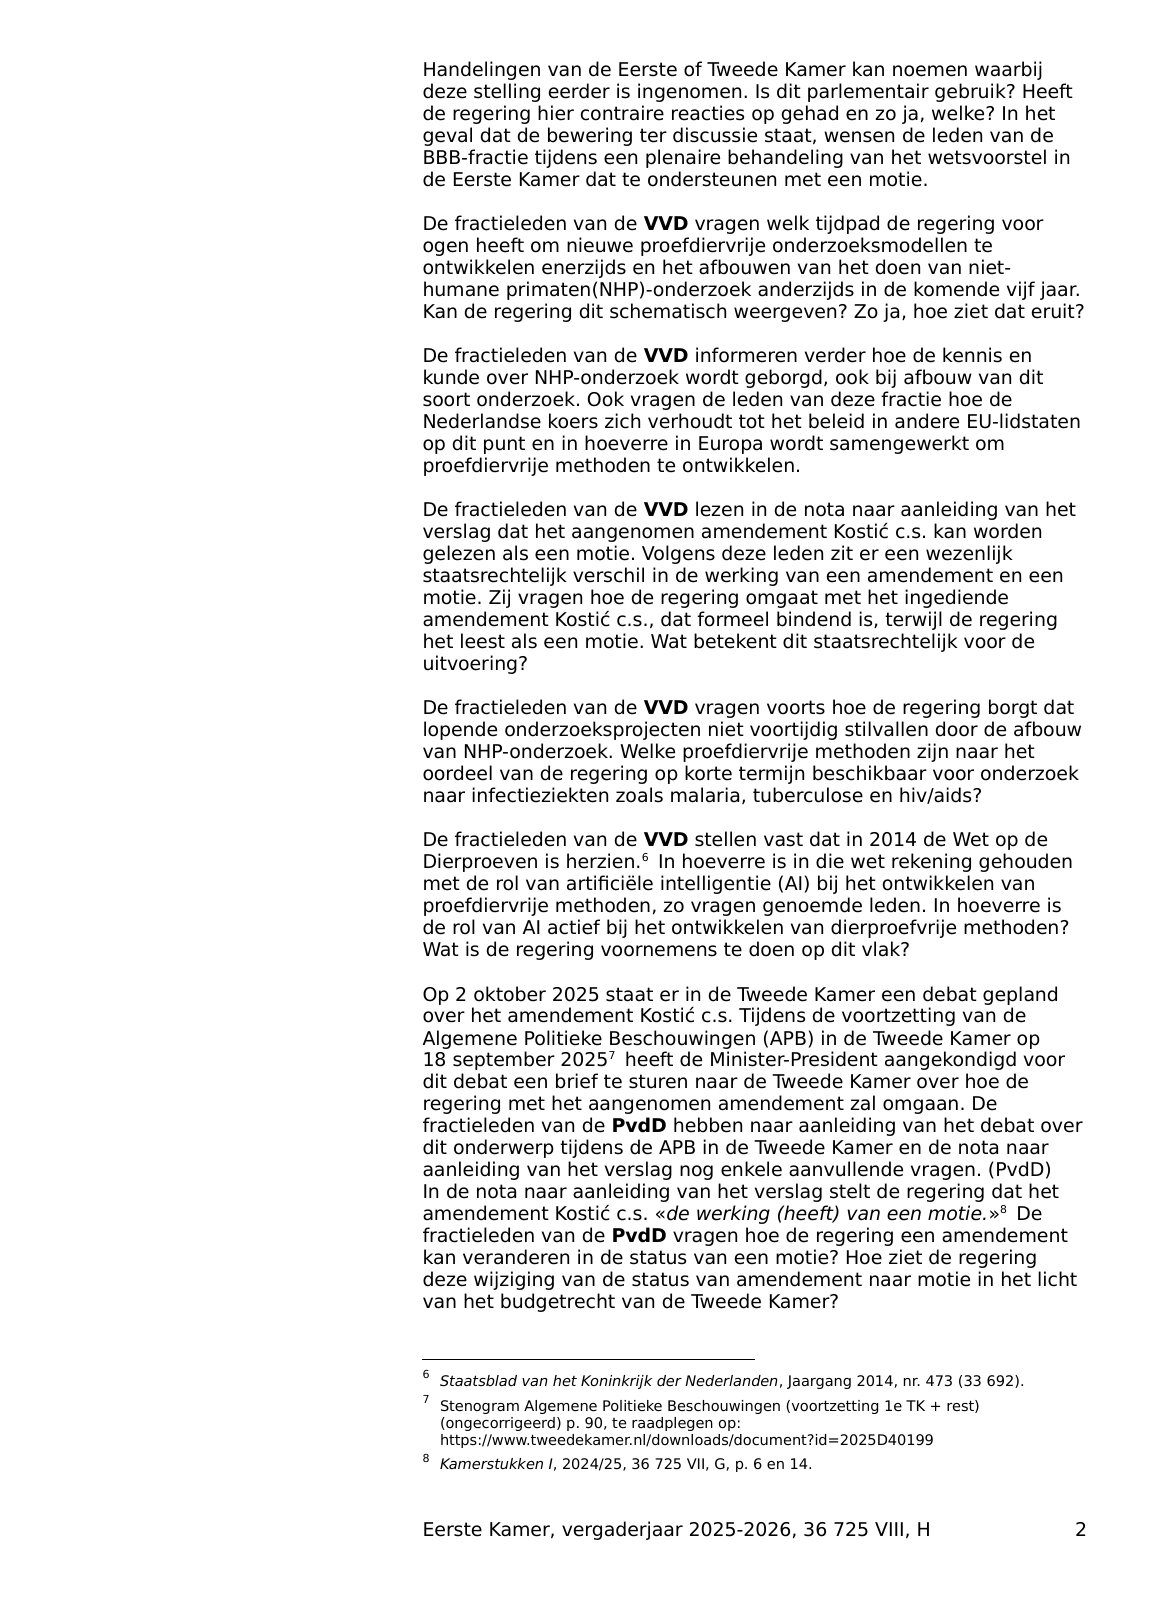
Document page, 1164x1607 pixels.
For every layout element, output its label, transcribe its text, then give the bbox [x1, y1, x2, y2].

text De fractieleden van de VVD lezen in de nota naar aanleiding van het verslag dat het aangenomen amendement Kostić c.s. kan worden gelezen als een motie. Volgens deze leden zit er een wezenlijk staatsrechtelijk verschil in de werking van een amendement en een motie. Zij vragen hoe de regering omgaat met het ingediende amendement Kostić c.s., dat formeel bindend is, terwijl de regering het leest als een motie. Wat betekent dit staatsrechtelijk voor de uitvoering? [422, 499, 1087, 675]
text Handelingen van de Eerste of Tweede Kamer kan noemen waarbij deze stelling eerder is ingenomen. Is dit parlementair gebruik? Heeft de regering hier contraire reacties op gehad en zo ja, welke? In het geval dat de bewering ter discussie staat, wensen de leden van de BBB-fractie tijdens een plenaire behandeling van het wetsvoorstel in de Eerste Kamer dat te ondersteunen met een motie. [422, 59, 1087, 191]
text De fractieleden van de VVD vragen voorts hoe de regering borgt dat lopende onderzoeksprojecten niet voortijdig stilvallen door de afbouw van NHP-onderzoek. Welke proefdiervrije methoden zijn naar het oordeel van de regering op korte termijn beschikbaar voor onderzoek naar infectieziekten zoals malaria, tuberculose en hiv/aids? [422, 697, 1087, 807]
text In de nota naar aanleiding van het verslag stelt de regering dat het amendement Kostić c.s. «de werking (heeft) van een motie.» De fractieleden van de PvdD vragen hoe de regering een amendement kan veranderen in de status van een motie? Hoe ziet de regering deze wijziging van de status van amendement naar motie in het licht van het budgetrecht van de Tweede Kamer? [422, 1181, 1087, 1313]
text Stenogram Algemene Politieke Beschouwingen (voortzetting 1e TK + rest) (ongecorrigeerd) p. 90, te raadplegen op: https://www.tweedekamer.nl/downloads/document?id=2025D40199 [422, 1393, 1087, 1449]
text De fractieleden van de VVD stellen vast dat in 2014 de Wet op de Dierproeven is herzien. In hoeverre is in die wet rekening gehouden met de rol van artificiële intelligentie (AI) bij het ontwikkelen van proefdiervrije methoden, zo vragen genoemde leden. In hoeverre is de rol van AI actief bij het ontwikkelen van dierproefvrije methoden? Wat is de regering voornemens te doen op dit vlak? [422, 829, 1087, 961]
text De fractieleden van de VVD informeren verder hoe de kennis en kunde over NHP-onderzoek wordt geborgd, ook bij afbouw van dit soort onderzoek. Ook vragen de leden van deze fractie hoe de Nederlandse koers zich verhoudt tot het beleid in andere EU-lidstaten op dit punt en in hoeverre in Europa wordt samengewerkt om proefdiervrije methoden te ontwikkelen. [422, 345, 1087, 477]
text Op 2 oktober 2025 staat er in de Tweede Kamer een debat gepland over het amendement Kostić c.s. Tijdens de voortzetting van de Algemene Politieke Beschouwingen (APB) in de Tweede Kamer op 18 september 2025 heeft de Minister-President aangekondigd voor dit debat een brief te sturen naar de Tweede Kamer over hoe de regering met het aangenomen amendement zal omgaan. De fractieleden van de PvdD hebben naar aanleiding van het debat over dit onderwerp tijdens de APB in de Tweede Kamer en de nota naar aanleiding van het verslag nog enkele aanvullende vragen. (PvdD) [422, 983, 1087, 1181]
text Staatsblad van het Koninkrijk der Nederlanden, Jaargang 2014, nr. 473 (33 692). [422, 1368, 1087, 1391]
text Kamerstukken I, 2024/25, 36 725 VII, G, p. 6 en 14. [422, 1452, 1087, 1474]
text De fractieleden van de VVD vragen welk tijdpad de regering voor ogen heeft om nieuwe proefdiervrije onderzoeksmodellen te ontwikkelen enerzijds en het afbouwen van het doen van niet-humane primaten(NHP)-onderzoek anderzijds in de komende vijf jaar. Kan de regering dit schematisch weergeven? Zo ja, hoe ziet dat eruit? [422, 213, 1087, 323]
